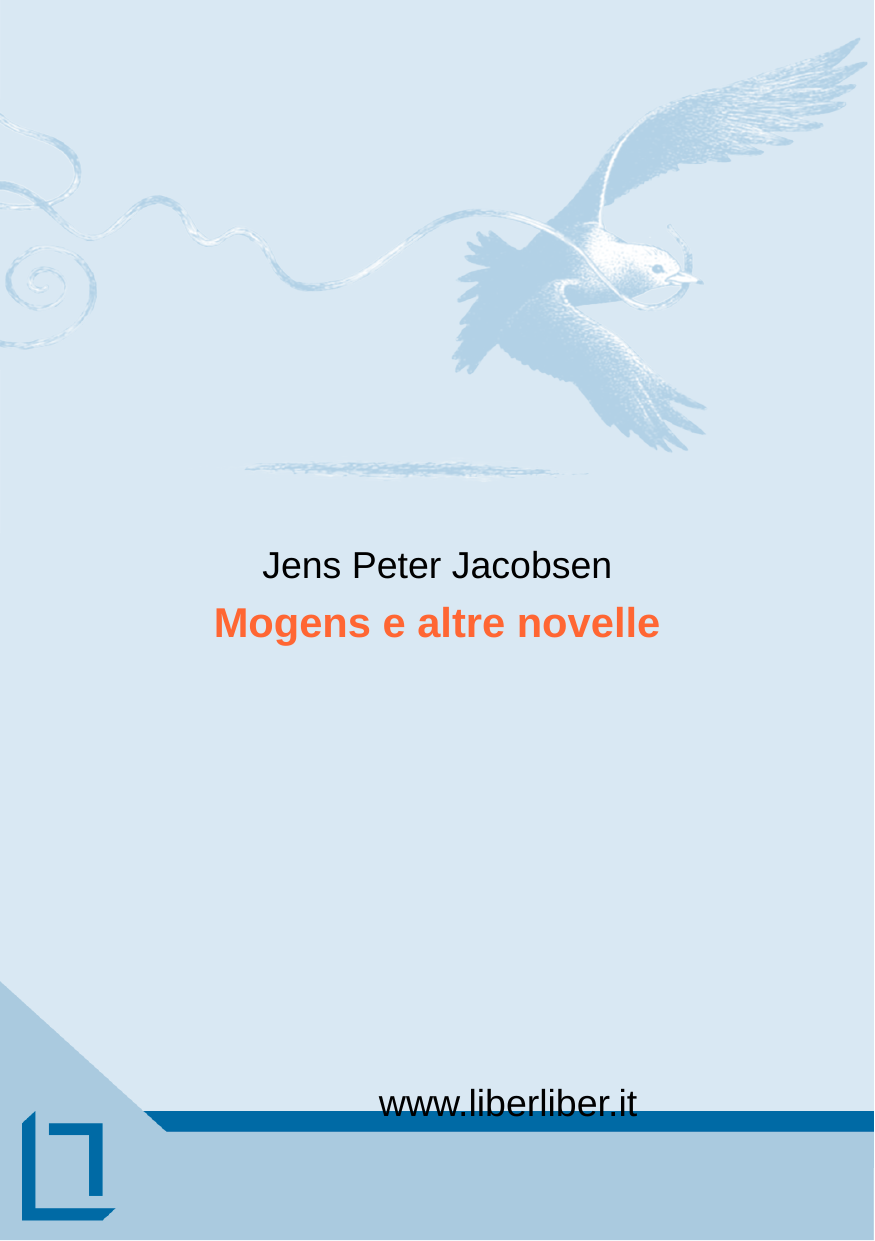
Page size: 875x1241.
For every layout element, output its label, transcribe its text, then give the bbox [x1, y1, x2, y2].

text Jens Peter Jacobsen [94, 543, 779, 586]
text Mogens e altre novelle [94, 598, 779, 646]
text www.liberliber.it [331, 1081, 685, 1124]
picture [0, 0, 874, 1241]
